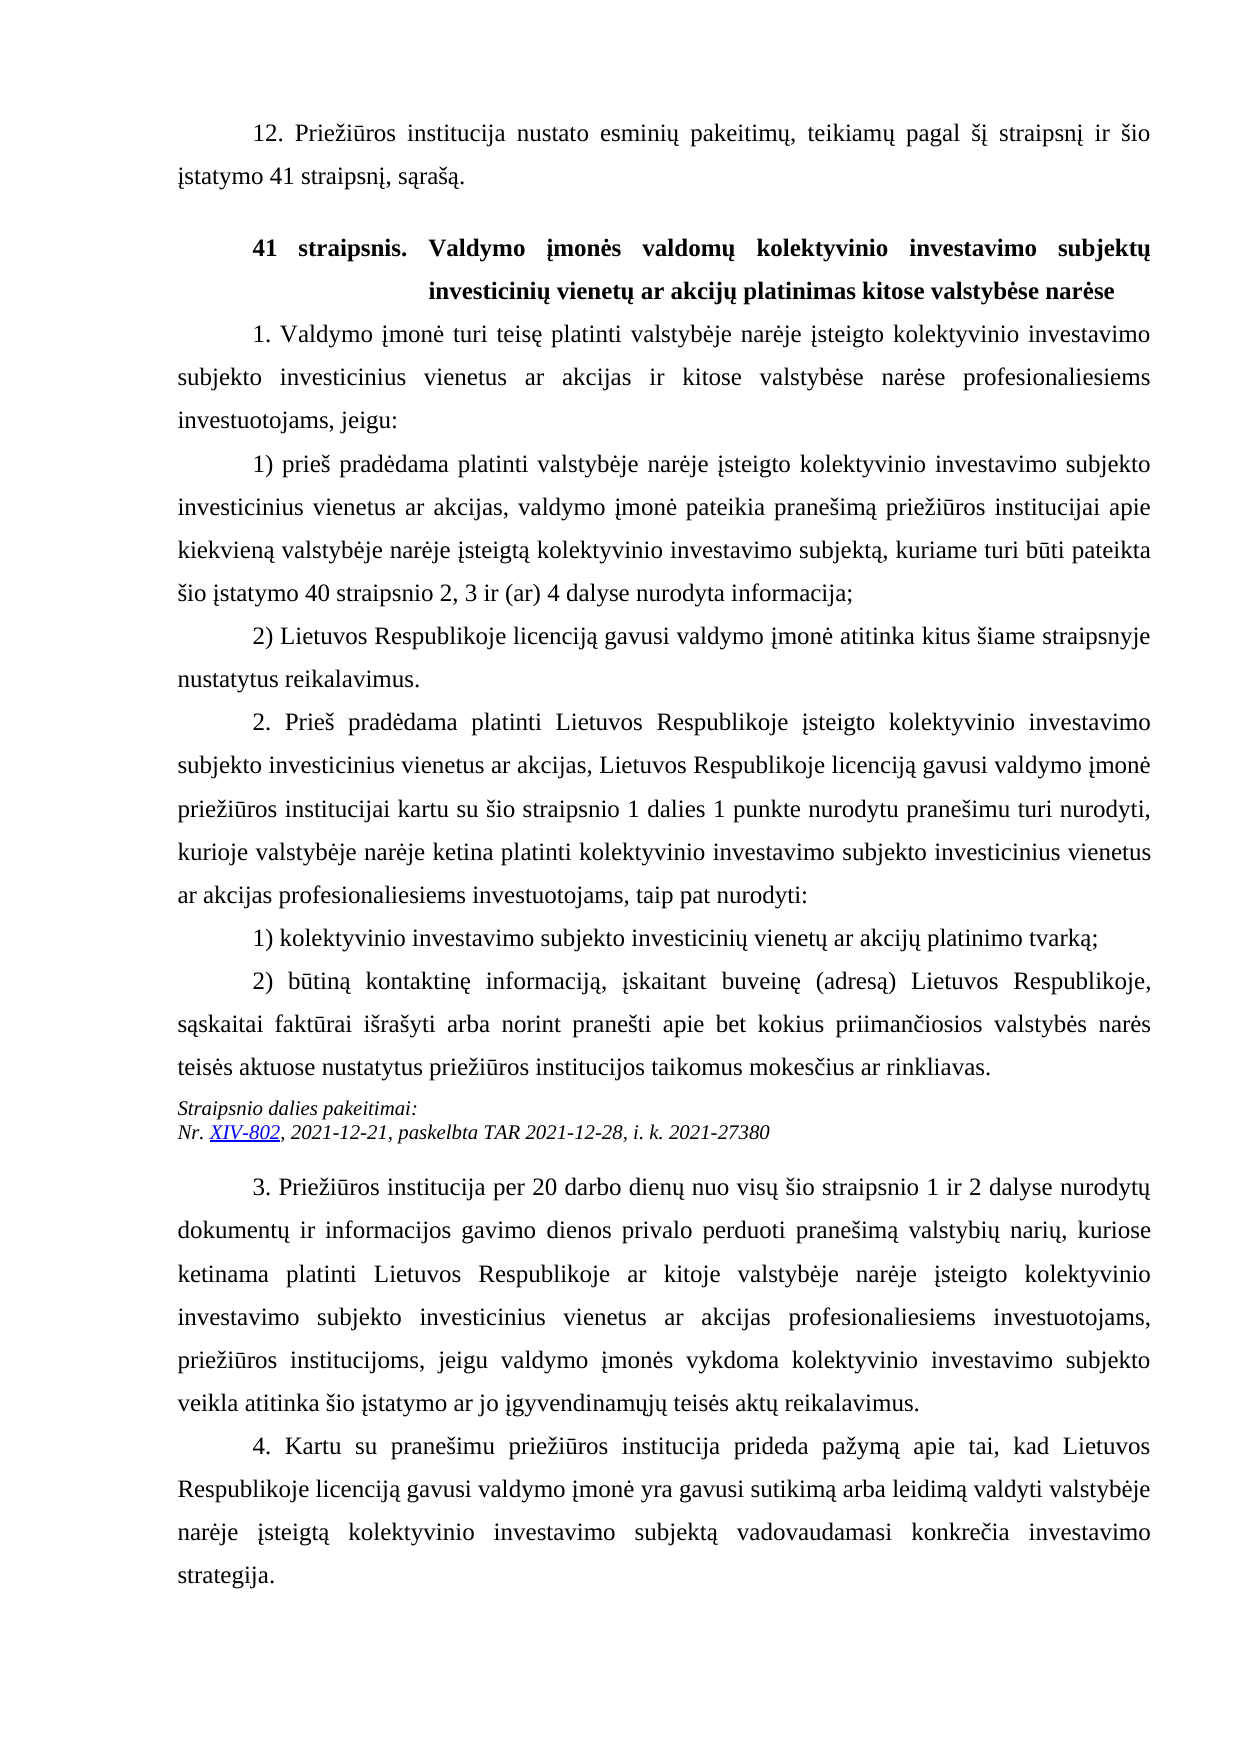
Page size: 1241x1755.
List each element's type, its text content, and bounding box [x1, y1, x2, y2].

text 1. Valdymo įmonė turi teisę platinti valstybėje narėje įsteigto kolektyvinio investavimo subjekto investicinius vienetus ar akcijas ir kitose valstybėse narėse profesionaliesiems investuotojams, jeigu: [177, 319, 1152, 434]
text 1) kolektyvinio investavimo subjekto investicinių vienetų ar akcijų platinimo tvarką; [177, 923, 1152, 952]
text 41 straipsnis. Valdymo įmonės valdomų kolektyvinio investavimo subjektų investicinių vienetų ar akcijų platinimas kitose valstybėse narėse [252, 233, 1152, 305]
text 3. Priežiūros institucija per 20 darbo dienų nuo visų šio straipsnio 1 ir 2 dalyse nurodytų dokumentų ir informacijos gavimo dienos privalo perduoti pranešimą valstybių narių, kuriose ketinama platinti Lietuvos Respublikoje ar kitoje valstybėje narėje įsteigto kolektyvinio investavimo subjekto investicinius vienetus ar akcijas profesionaliesiems investuotojams, priežiūros institucijoms, jeigu valdymo įmonės vykdoma kolektyvinio investavimo subjekto veikla atitinka šio įstatymo ar jo įgyvendinamųjų teisės aktų reikalavimus. [177, 1172, 1152, 1417]
text 1) prieš pradėdama platinti valstybėje narėje įsteigto kolektyvinio investavimo subjekto investicinius vienetus ar akcijas, valdymo įmonė pateikia pranešimą priežiūros institucijai apie kiekvieną valstybėje narėje įsteigtą kolektyvinio investavimo subjektą, kuriame turi būti pateikta šio įstatymo 40 straipsnio 2, 3 ir (ar) 4 dalyse nurodyta informacija; [177, 449, 1152, 607]
text 2) Lietuvos Respublikoje licenciją gavusi valdymo įmonė atitinka kitus šiame straipsnyje nustatytus reikalavimus. [177, 621, 1152, 693]
text 2) būtiną kontaktinę informaciją, įskaitant buveinę (adresą) Lietuvos Respublikoje, sąskaitai faktūrai išrašyti arba norint pranešti apie bet kokius priimančiosios valstybės narės teisės aktuose nustatytus priežiūros institucijos taikomus mokesčius ar rinkliavas. [177, 966, 1152, 1081]
text 12. Priežiūros institucija nustato esminių pakeitimų, teikiamų pagal šį straipsnį ir šio įstatymo 41 straipsnį, sąrašą. [177, 118, 1152, 190]
text Straipsnio dalies pakeitimai: [177, 1096, 1152, 1120]
text Nr. XIV-802, 2021-12-21, paskelbta TAR 2021-12-28, i. k. 2021-27380 [177, 1120, 1152, 1144]
text 2. Prieš pradėdama platinti Lietuvos Respublikoje įsteigto kolektyvinio investavimo subjekto investicinius vienetus ar akcijas, Lietuvos Respublikoje licenciją gavusi valdymo įmonė priežiūros institucijai kartu su šio straipsnio 1 dalies 1 punkte nurodytu pranešimu turi nurodyti, kurioje valstybėje narėje ketina platinti kolektyvinio investavimo subjekto investicinius vienetus ar akcijas profesionaliesiems investuotojams, taip pat nurodyti: [177, 707, 1152, 909]
text 4. Kartu su pranešimu priežiūros institucija prideda pažymą apie tai, kad Lietuvos Respublikoje licenciją gavusi valdymo įmonė yra gavusi sutikimą arba leidimą valdyti valstybėje narėje įsteigtą kolektyvinio investavimo subjektą vadovaudamasi konkrečia investavimo strategija. [177, 1431, 1152, 1589]
